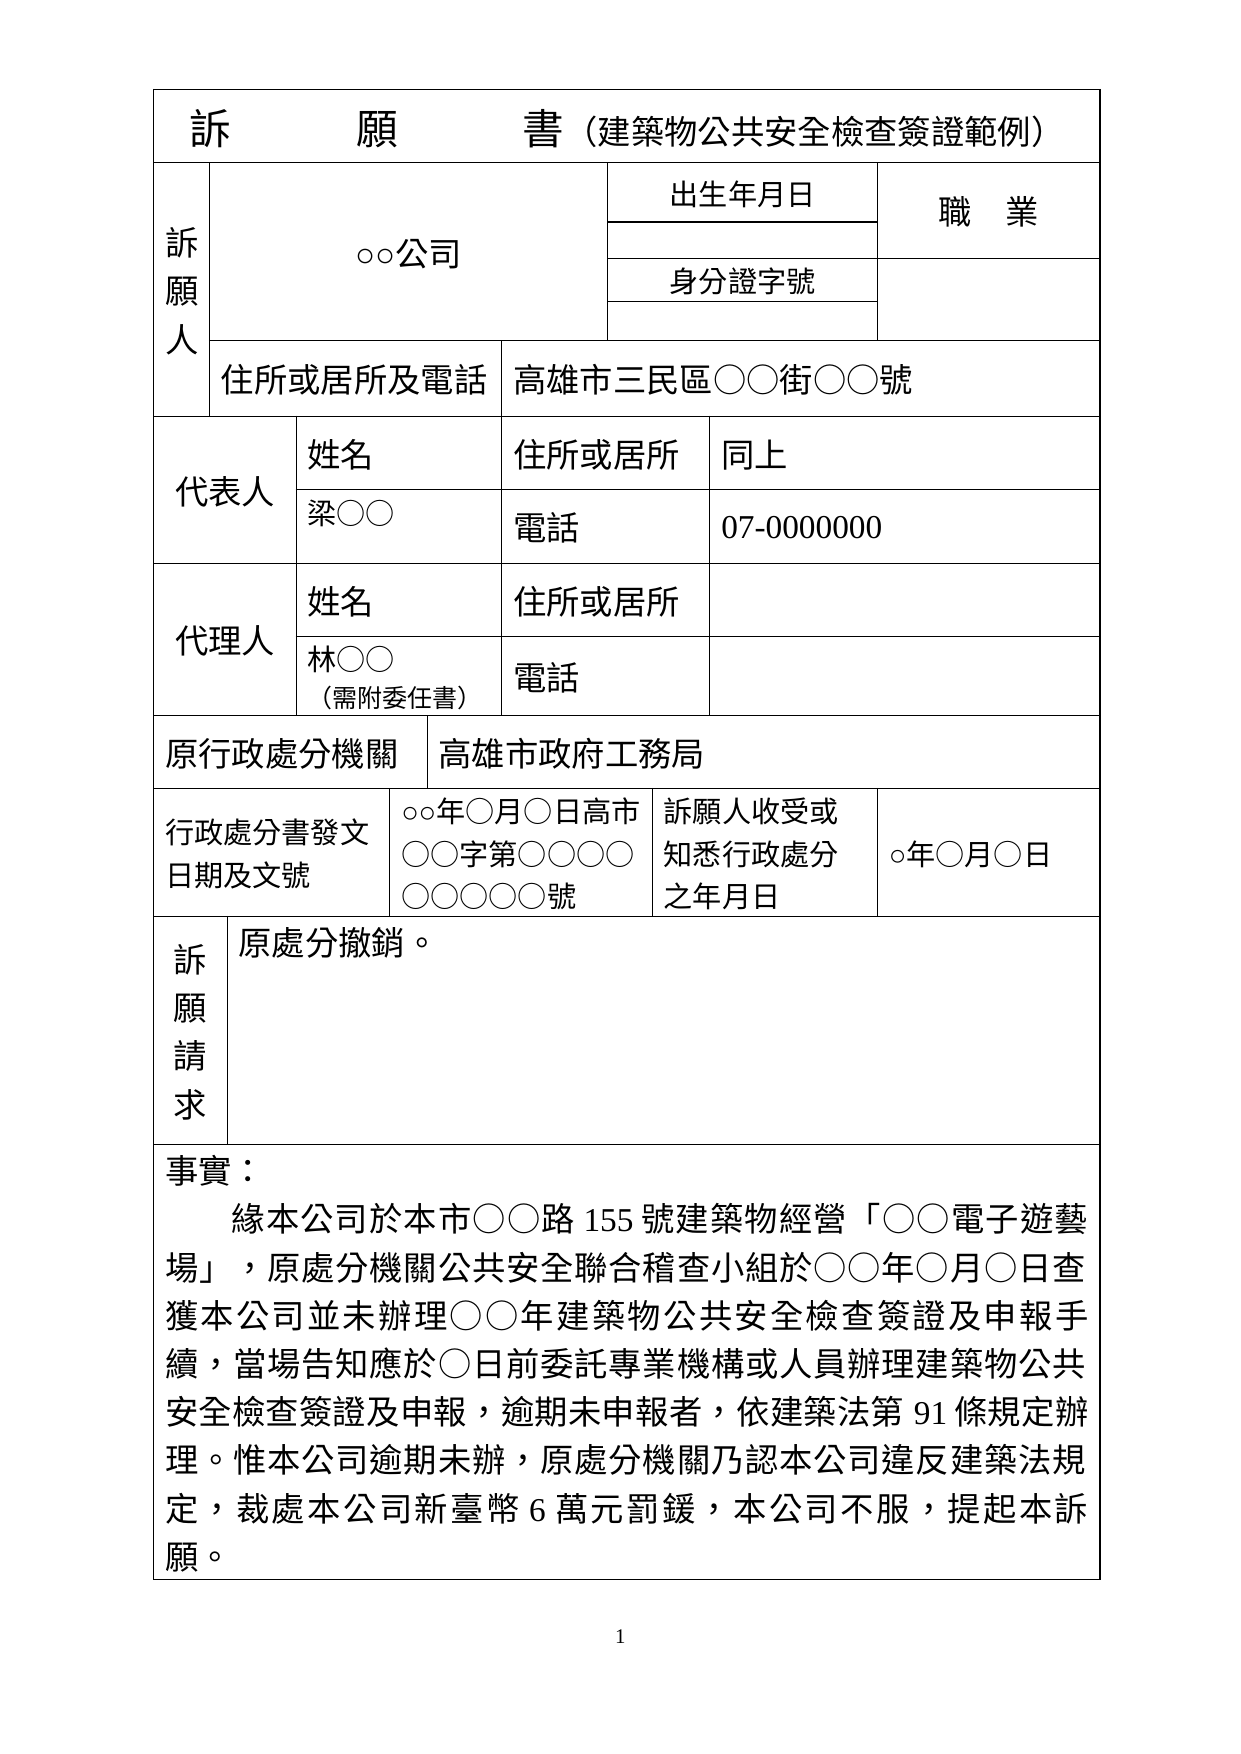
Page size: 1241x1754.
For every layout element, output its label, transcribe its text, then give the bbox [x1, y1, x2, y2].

table_cell [710, 564, 1099, 636]
table_cell [710, 637, 1099, 715]
table_cell 原行政處分機關 [154, 716, 427, 788]
table_cell 訴願人收受或知悉行政處分之年月日 [653, 789, 877, 916]
table_cell 姓名 [297, 564, 501, 636]
table_cell 行政處分書發文日期及文號 [154, 789, 389, 916]
table_cell 出生年月日 [608, 163, 877, 221]
table_cell 代表人 [154, 417, 296, 563]
table_cell 電話 [502, 637, 709, 715]
table_cell 高雄市政府工務局 [428, 716, 1099, 788]
table_cell 訴願請求 [154, 917, 227, 1144]
table_cell 電話 [502, 490, 709, 563]
table_cell 住所或居所及電話 [210, 341, 501, 416]
table_cell 職 業 [878, 163, 1099, 257]
table_cell ○年○月○日 [878, 789, 1099, 916]
table_cell 姓名 [297, 417, 501, 489]
table_cell 訴願人 [154, 163, 209, 416]
table_cell ○○年○月○日高市○○字第○○○○○○○○○號 [390, 789, 652, 916]
table_cell 代理人 [154, 564, 296, 715]
table_cell 梁○○ [297, 490, 501, 563]
table_cell 住所或居所 [502, 417, 709, 489]
table_header 訴 願 書（建築物公共安全檢查簽證範例） [154, 90, 1099, 162]
table_cell 07-0000000 [710, 490, 1099, 563]
table_cell 事實： 緣本公司於本市○○路155號建築物經營「○○電子遊藝場」，原處分機關公共安全聯合稽查小組於○○年○月○日查獲本公司並未辦理○○年建築物公共安全檢查簽證及申報手續，當場告知應於○日前委託專業機構或人員辦理建築物公共安全檢查簽證及申報，逾期未申報者，依建築法第91條規定辦理。惟本公司逾期未辦，原處分機關乃認本公司違反建築法規定，裁處本公司新臺幣6萬元罰鍰，本公司不服，提起本訴願。 [154, 1145, 1099, 1579]
table_cell 同上 [710, 417, 1099, 489]
table_cell [608, 223, 877, 257]
table_cell 高雄市三民區○○街○○號 [502, 341, 1099, 416]
table_cell [878, 259, 1099, 340]
table_cell 身分證字號 [608, 259, 877, 301]
table_cell 住所或居所 [502, 564, 709, 636]
table_cell [608, 302, 877, 340]
table_cell 原處分撤銷。 [228, 917, 1099, 1144]
table_cell 林○○ （需附委任書） [297, 637, 501, 715]
table_cell ○○公司 [210, 163, 607, 340]
